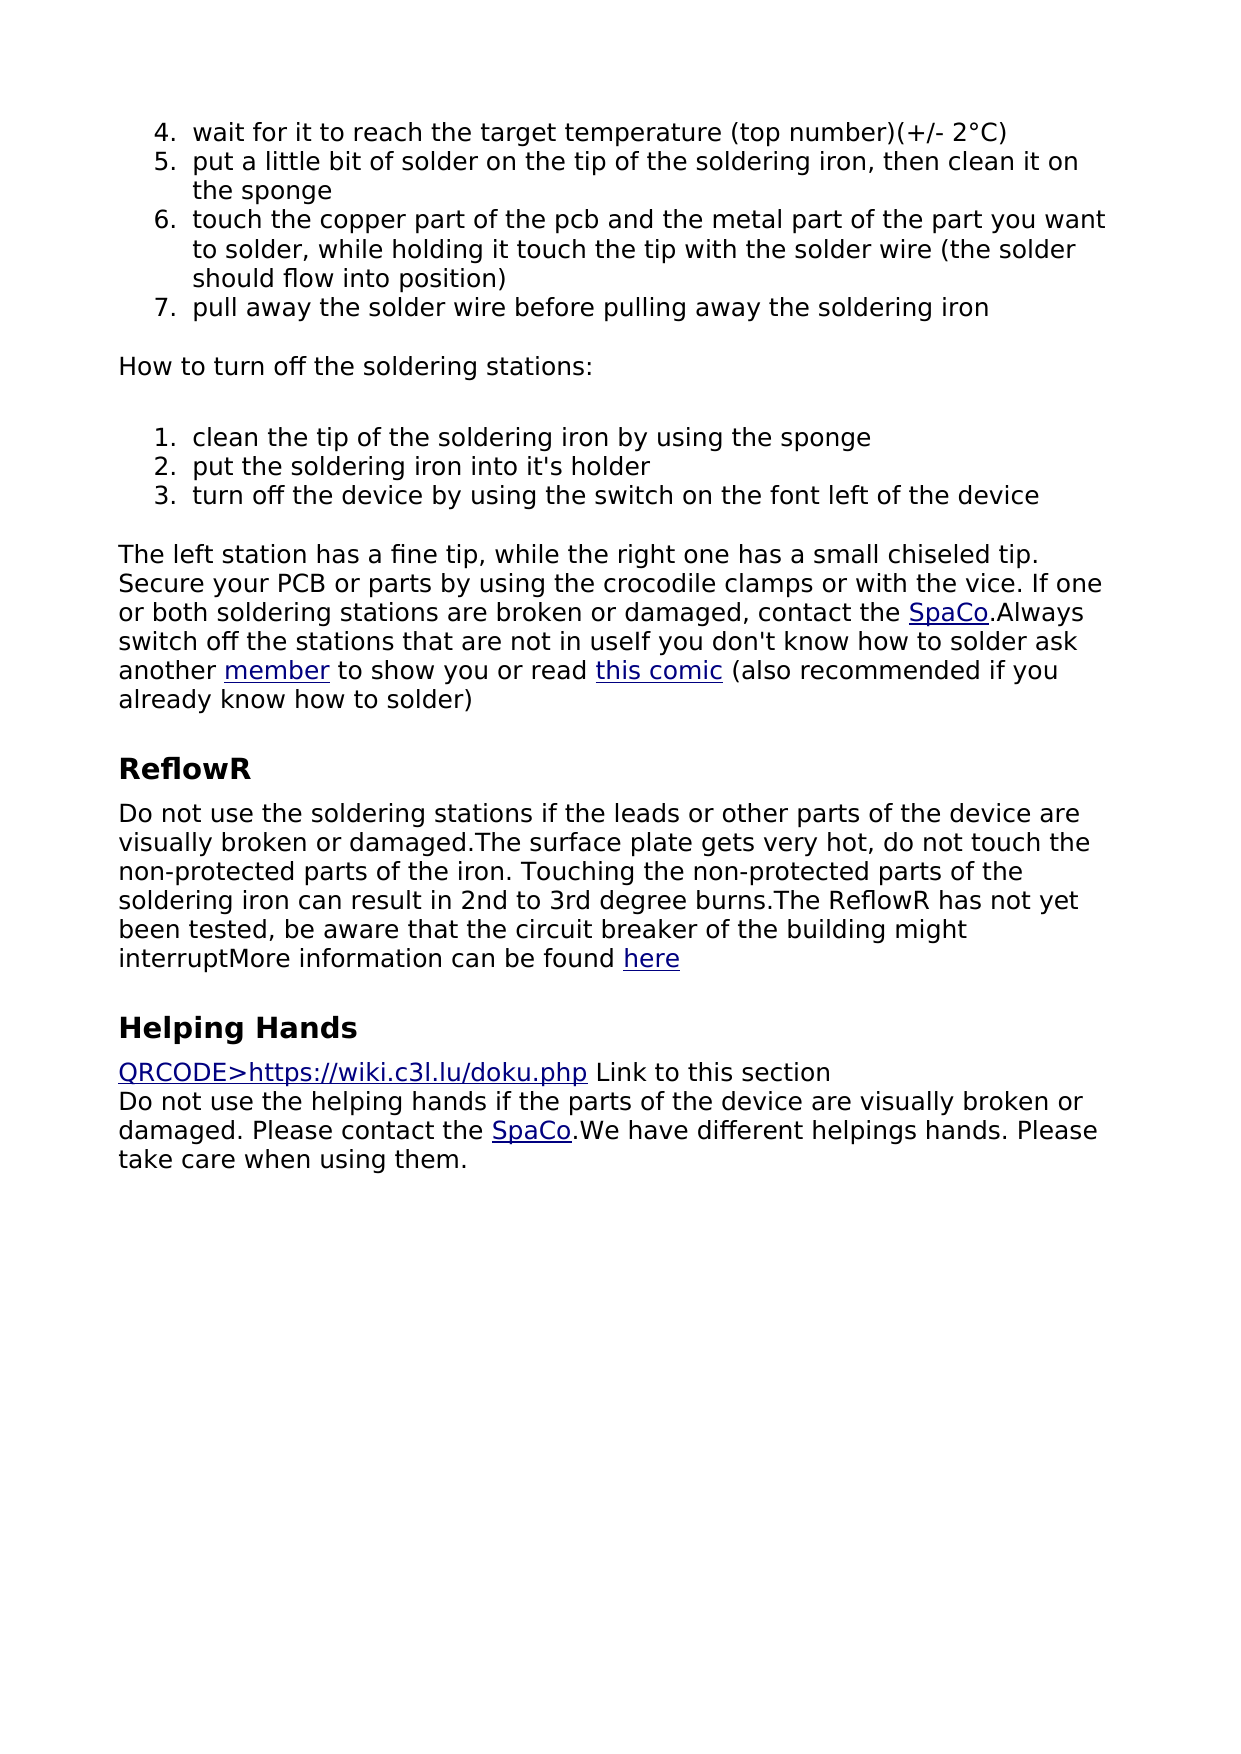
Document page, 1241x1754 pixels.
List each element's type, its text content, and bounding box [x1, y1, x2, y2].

text The left station has a fine tip, while the right one has a small chiseled tip. Secure your PCB or parts by using the crocodile clamps or with the vice. If one or both soldering stations are broken or damaged, contact the SpaCo.Always switch off the stations that are not in useIf you don't know how to solder ask another member to show you or read this comic (also recommended if you already know how to solder) [118, 540, 1122, 715]
list pull away the solder wire before pulling away the soldering iron [177, 293, 1122, 322]
subtitle ReflowR [118, 752, 1122, 786]
text Do not use the helping hands if the parts of the device are visually broken or damaged. Please contact the SpaCo.We have different helpings hands. Please take care when using them. [118, 1087, 1122, 1174]
list clean the tip of the soldering iron by using the sponge [177, 423, 1122, 452]
list put a little bit of solder on the tip of the soldering iron, then clean it on the sponge [177, 147, 1122, 206]
list turn off the device by using the switch on the font left of the device [177, 481, 1122, 510]
text How to turn off the soldering stations: [118, 352, 1122, 381]
text Do not use the soldering stations if the leads or other parts of the device are visually broken or damaged.The surface plate gets very hot, do not touch the non-protected parts of the iron. Touching the non-protected parts of the soldering iron can result in 2nd to 3rd degree burns.The ReflowR has not yet been tested, be aware that the circuit breaker of the building might interruptMore information can be found here [118, 799, 1122, 974]
text QRCODE>https://wiki.c3l.lu/doku.php Link to this section [118, 1058, 1122, 1087]
list put the soldering iron into it's holder [177, 452, 1122, 481]
subtitle Helping Hands [118, 1011, 1122, 1045]
list wait for it to reach the target temperature (top number)(+/- 2°C) [177, 118, 1122, 147]
list touch the copper part of the pcb and the metal part of the part you want to solder, while holding it touch the tip with the solder wire (the solder should flow into position) [177, 206, 1122, 293]
